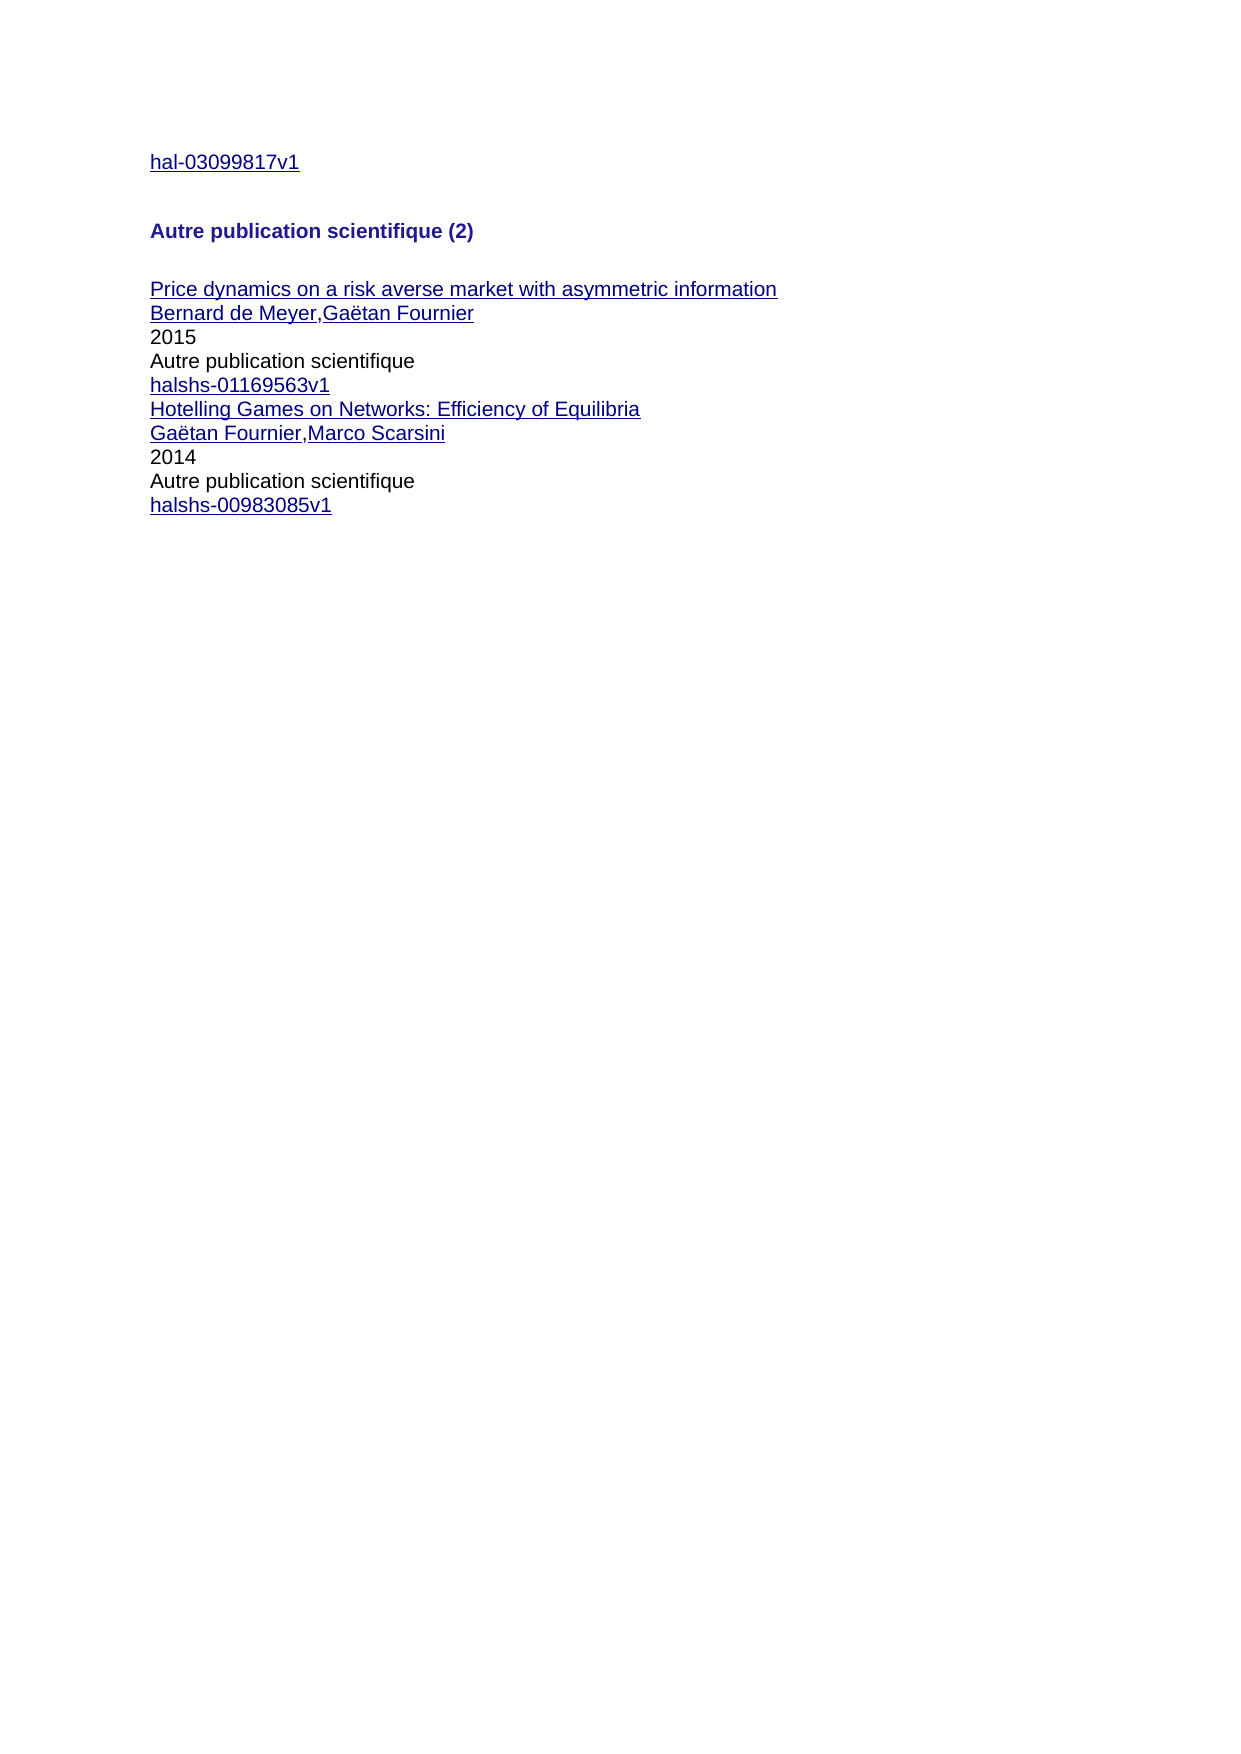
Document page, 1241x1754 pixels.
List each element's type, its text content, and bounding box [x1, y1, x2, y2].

table_header hal-03099817v1 [150, 150, 1090, 174]
table_cell Hotelling Games on Networks: Efficiency of Equilibria Gaëtan Fournier,Marco Scarsini 2014 Autre publication scientifique halshs-00983085v1 [150, 397, 1090, 517]
table_header Price dynamics on a risk averse market with asymmetric information Bernard de Meyer,Gaëtan Fournier 2015 Autre publication scientifique halshs-01169563v1 [150, 277, 1090, 397]
subtitle Autre publication scientifique (2) [150, 219, 1090, 243]
